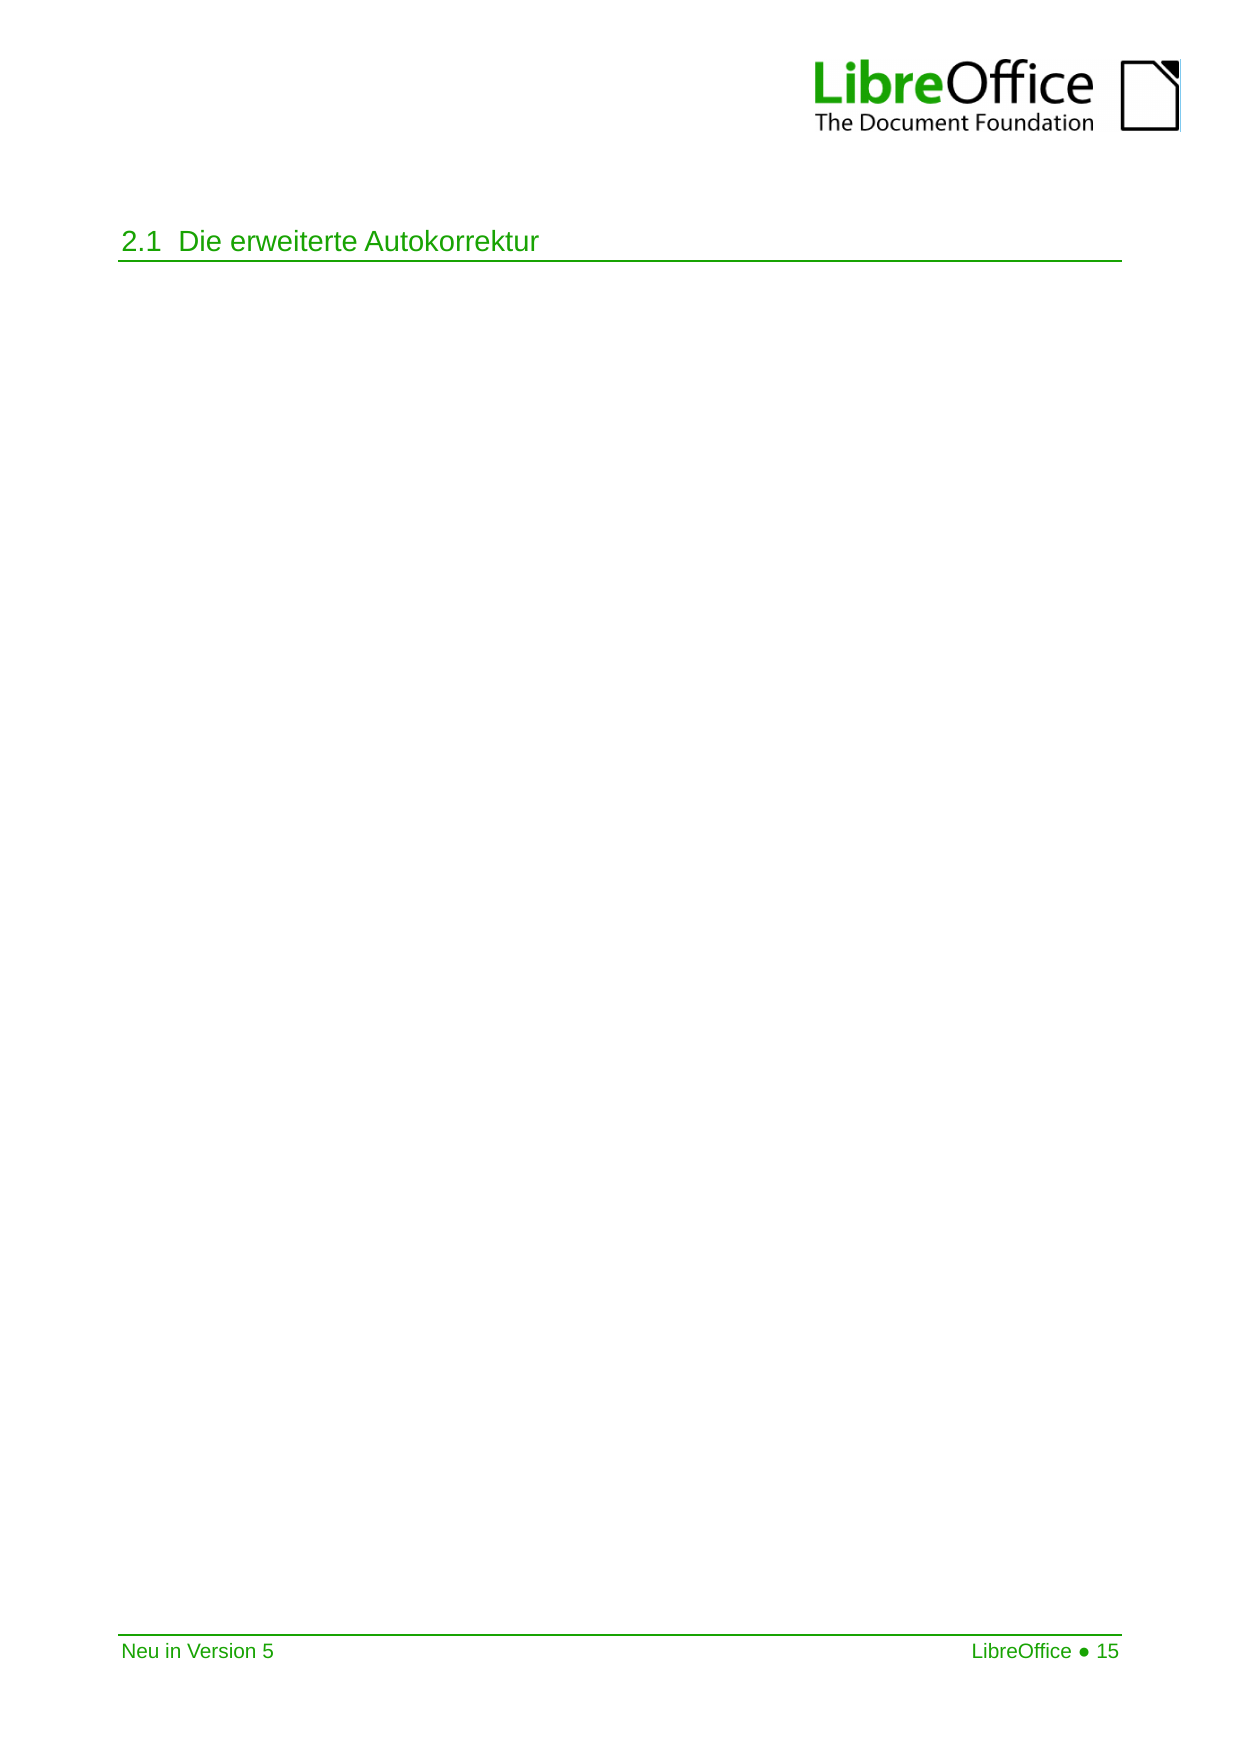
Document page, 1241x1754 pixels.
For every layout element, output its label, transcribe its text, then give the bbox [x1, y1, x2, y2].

picture [814, 59, 1181, 132]
subtitle Die erweiterte Autokorrektur [118, 193, 1122, 260]
